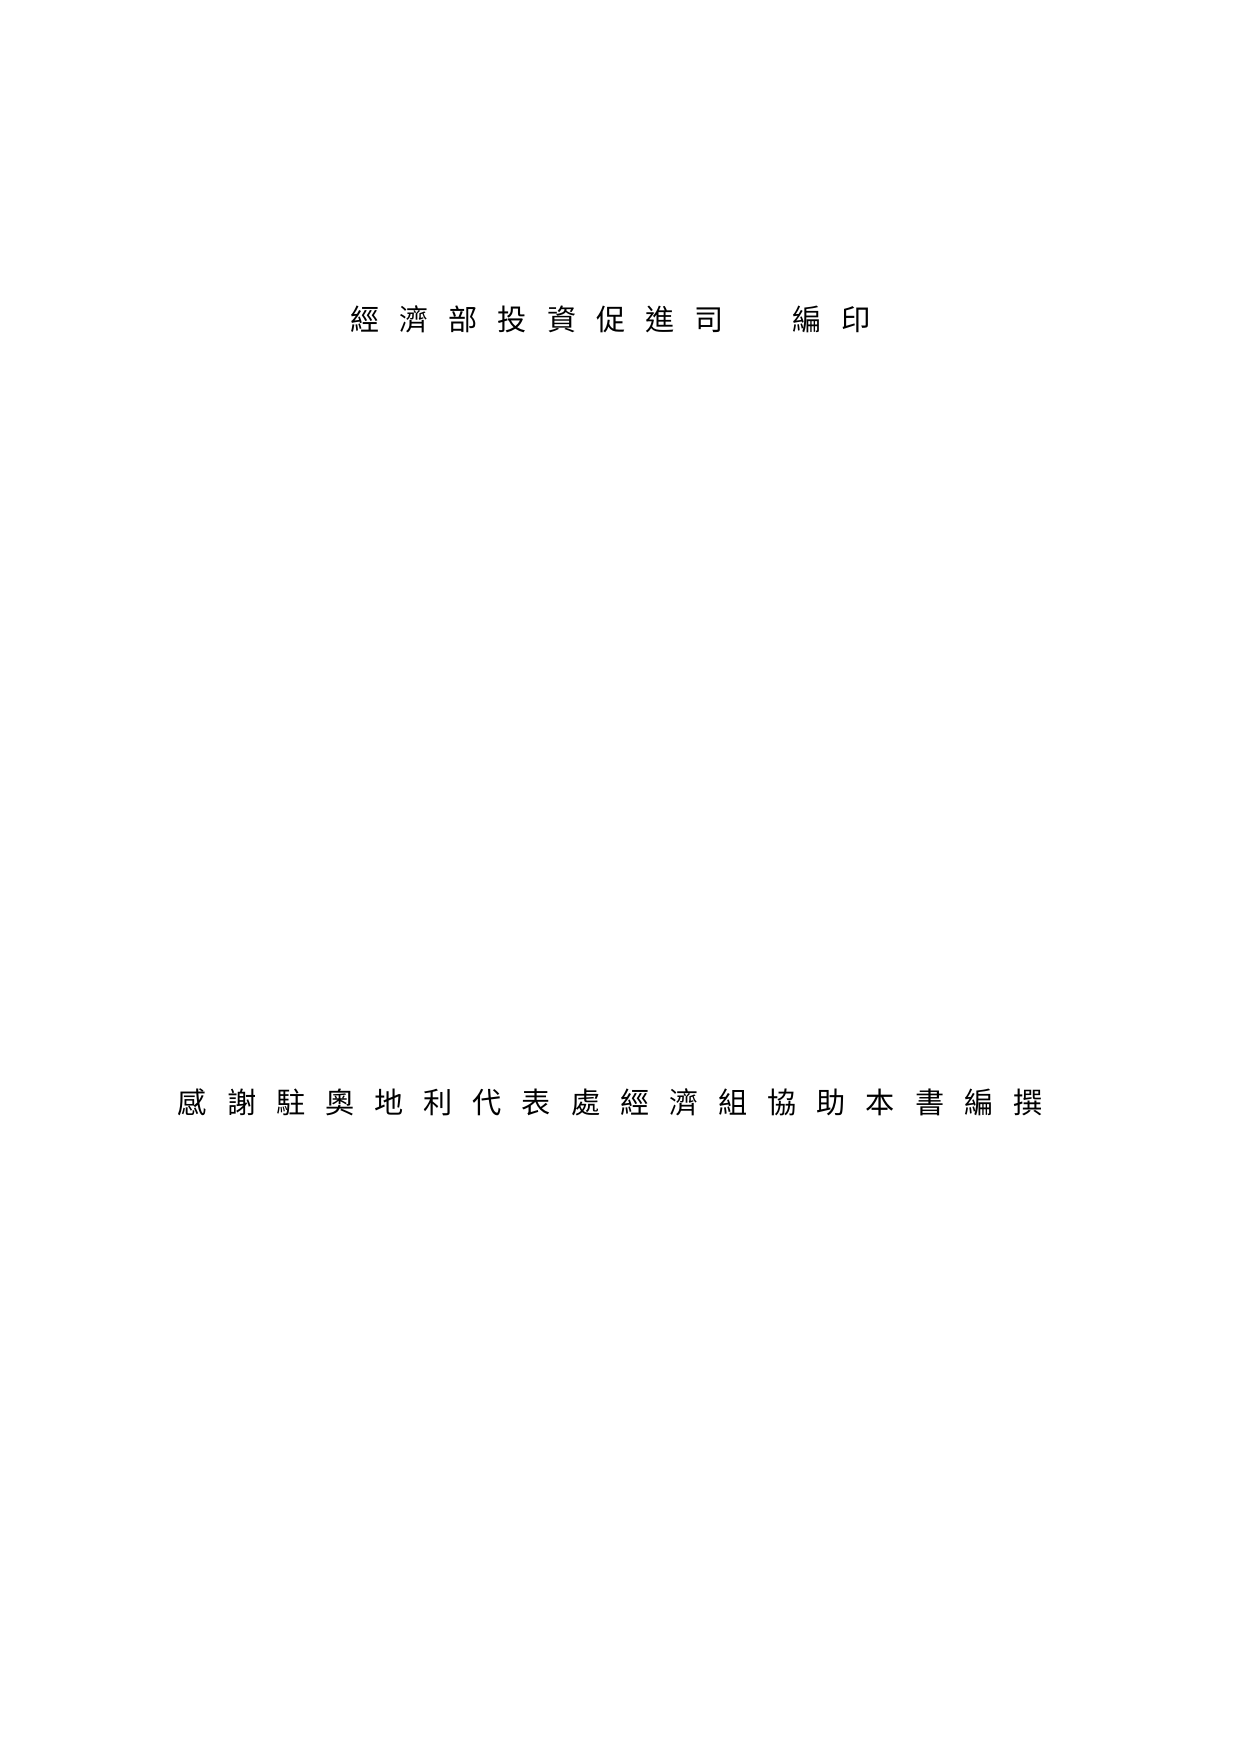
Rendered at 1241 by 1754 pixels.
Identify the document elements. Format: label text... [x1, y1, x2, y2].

table_cell 經濟部投資促進司 編印 [175, 237, 1066, 1074]
text 感謝駐奧地利代表處經濟組協助本書編撰 [178, 1074, 1063, 1128]
